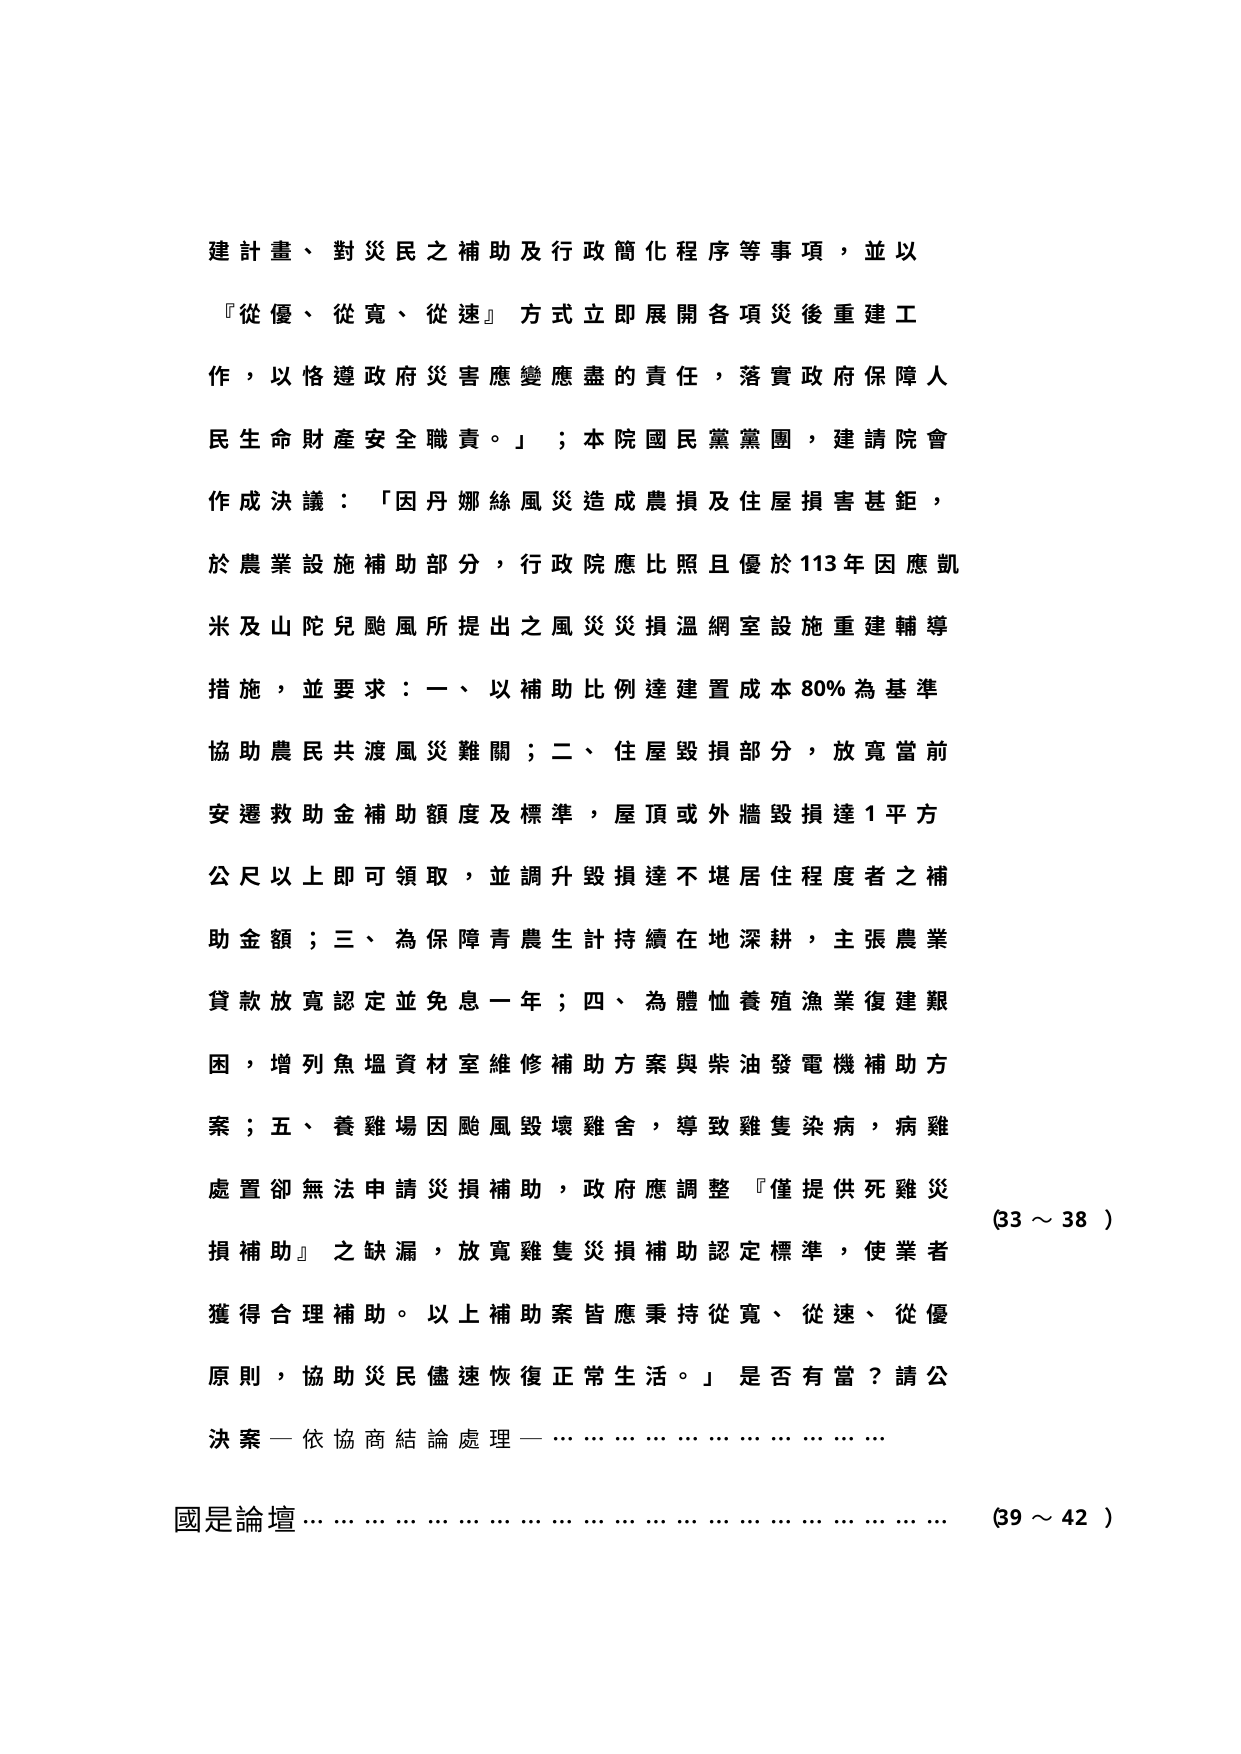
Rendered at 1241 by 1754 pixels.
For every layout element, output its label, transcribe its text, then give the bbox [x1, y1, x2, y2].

table_cell 建計畫、對災民之補助及行政簡化程序等事項，並以『從優、從寬、從速』方式立即展開各項災後重建工作，以恪遵政府災害應變應盡的責任，落實政府保障人民生命財產安全職責。」；本院國民黨黨團，建請院會作成決議：「因丹娜絲風災造成農損及住屋損害甚鉅，於農業設施補助部分，行政院應比照且優於113年因應凱米及山陀兒颱風所提出之風災災損溫網室設施重建輔導措施，並要求：一、以補助比例達建置成本80%為基準協助農民共渡風災難關；二、住屋毀損部分，放寬當前安遷救助金補助額度及標準，屋頂或外牆毀損達1平方公尺以上即可領取，並調升毀損達不堪居住程度者之補助金額；三、為保障青農生計持續在地深耕，主張農業貸款放寬認定並免息一年；四、為體恤養殖漁業復建艱困，增列魚塭資材室維修補助方案與柴油發電機補助方案；五、養雞場因颱風毀壞雞舍，導致雞隻染病，病雞處置卻無法申請災損補助，政府應調整『僅提供死雞災損補助』之缺漏，放寬雞隻災損補助認定標準，使業者獲得合理補助。以上補助案皆應秉持從寬、從速、從優原則，協助災民儘速恢復正常生活。」是否有當？請公決案─依協商結論處理─…………………………… [150, 219, 967, 1469]
table_cell ～ [1023, 219, 1053, 1469]
table_cell （ [967, 219, 986, 1469]
table_cell 42 [1053, 1469, 1091, 1564]
table_cell ） [1091, 1469, 1108, 1564]
table_cell 國是論壇……………………………………………………… [150, 1469, 967, 1564]
table_cell ～ [1023, 1469, 1053, 1564]
table_cell 33 [986, 219, 1023, 1469]
table_cell ） [1091, 219, 1108, 1469]
table_cell （ [967, 1469, 986, 1564]
table_cell 38 [1053, 219, 1091, 1469]
table_cell 39 [986, 1469, 1023, 1564]
